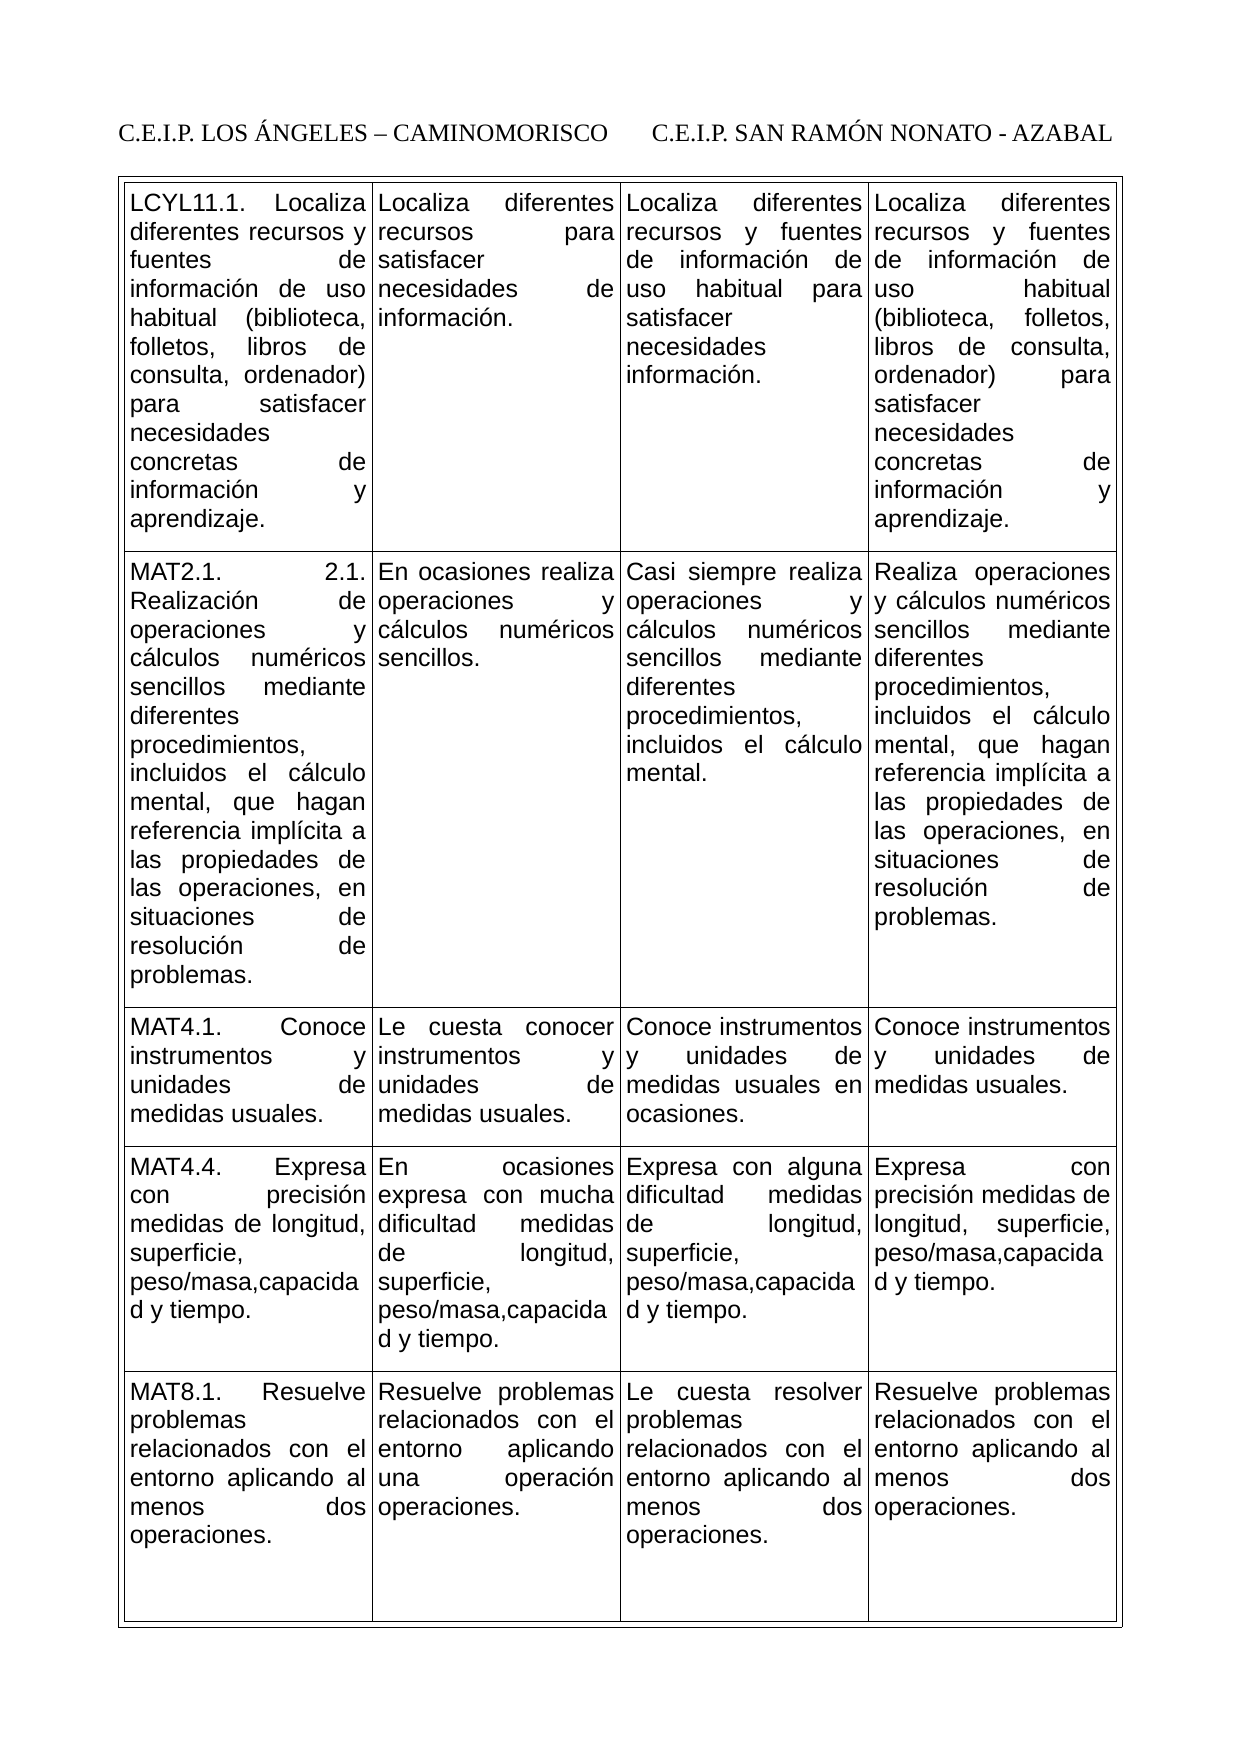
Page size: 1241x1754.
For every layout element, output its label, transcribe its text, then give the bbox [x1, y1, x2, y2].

table_cell [119, 177, 1122, 1627]
table_cell Realiza operaciones y cálculos numéricos sencillos mediante diferentes procedimientos, incluidos el cálculo mental, que hagan referencia implícita a las propiedades de las operaciones, en situaciones de resolución de problemas. [869, 552, 1116, 1007]
table_cell Resuelve problemas relacionados con el entorno aplicando una operación operaciones. [373, 1372, 620, 1621]
table_cell Le cuesta conocer instrumentos y unidades de medidas usuales. [373, 1008, 620, 1146]
table_cell Conoce instrumentos y unidades de medidas usuales. [869, 1008, 1116, 1146]
table_cell Localiza diferentes recursos y fuentes de información de uso habitual (biblioteca, folletos, libros de consulta, ordenador) para satisfacer necesidades concretas de información y aprendizaje. [869, 183, 1116, 551]
table_cell LCYL11.1. Localiza diferentes recursos y fuentes de información de uso habitual (biblioteca, folletos, libros de consulta, ordenador) para satisfacer necesidades concretas de información y aprendizaje. [125, 183, 372, 551]
table_cell En ocasiones expresa con mucha dificultad medidas de longitud, superficie, peso/masa,capacidad y tiempo. [373, 1147, 620, 1371]
table_cell MAT4.1. Conoce instrumentos y unidades de medidas usuales. [125, 1008, 372, 1146]
table_cell Expresa con precisión medidas de longitud, superficie, peso/masa,capacidad y tiempo. [869, 1147, 1116, 1371]
table_cell Casi siempre realiza operaciones y cálculos numéricos sencillos mediante diferentes procedimientos, incluidos el cálculo mental. [621, 552, 868, 1007]
table_cell Conoce instrumentos y unidades de medidas usuales en ocasiones. [621, 1008, 868, 1146]
table_cell Resuelve problemas relacionados con el entorno aplicando al menos dos operaciones. [869, 1372, 1116, 1621]
table_cell MAT2.1. 2.1. Realización de operaciones y cálculos numéricos sencillos mediante diferentes procedimientos, incluidos el cálculo mental, que hagan referencia implícita a las propiedades de las operaciones, en situaciones de resolución de problemas. [125, 552, 372, 1007]
table_cell En ocasiones realiza operaciones y cálculos numéricos sencillos. [373, 552, 620, 1007]
table_cell Le cuesta resolver problemas relacionados con el entorno aplicando al menos dos operaciones. [621, 1372, 868, 1621]
table_cell Expresa con alguna dificultad medidas de longitud, superficie, peso/masa,capacidad y tiempo. [621, 1147, 868, 1371]
table_cell MAT4.4. Expresa con precisión medidas de longitud, superficie, peso/masa,capacidad y tiempo. [125, 1147, 372, 1371]
table_cell MAT8.1. Resuelve problemas relacionados con el entorno aplicando al menos dos operaciones. [125, 1372, 372, 1621]
table_cell Localiza diferentes recursos para satisfacer necesidades de información. [373, 183, 620, 551]
table_cell Localiza diferentes recursos y fuentes de información de uso habitual para satisfacer necesidades información. [621, 183, 868, 551]
